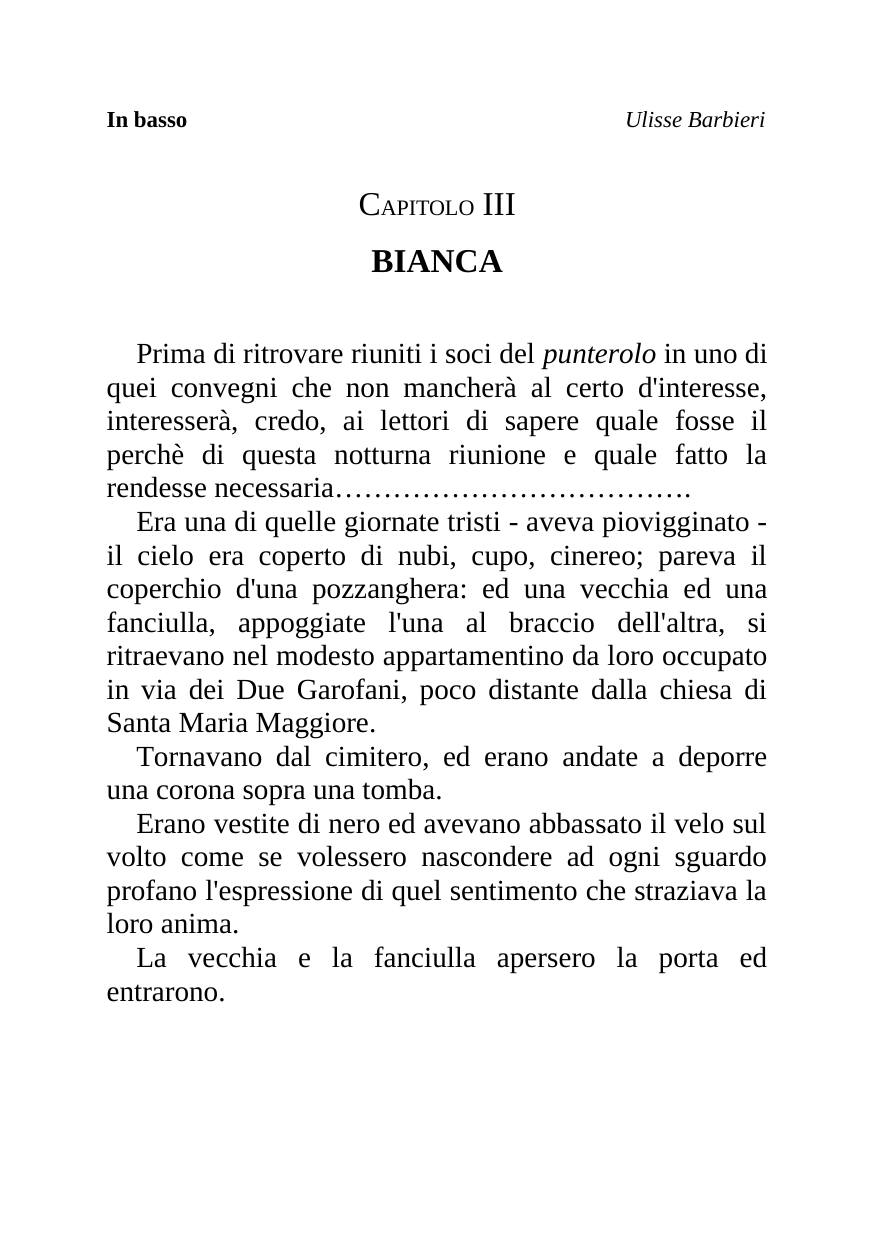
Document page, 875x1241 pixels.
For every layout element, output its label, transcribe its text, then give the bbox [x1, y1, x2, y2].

text Era una di quelle giornate tristi - aveva piovigginato - il cielo era coperto di nubi, cupo, cinereo; pareva il coperchio d'una pozzanghera: ed una vecchia ed una fanciulla, appoggiate l'una al braccio dell'altra, si ritraevano nel modesto appartamentino da loro occupato in via dei Due Garofani, poco distante dalla chiesa di Santa Maria Maggiore. [106, 504, 768, 739]
text Erano vestite di nero ed avevano abbassato il velo sul volto come se volessero nascondere ad ogni sguardo profano l'espressione di quel sentimento che straziava la loro anima. [106, 806, 768, 940]
subtitle Capitolo III BIANCA [106, 184, 768, 280]
text Tornavano dal cimitero, ed erano andate a deporre una corona sopra una tomba. [106, 739, 768, 806]
text La vecchia e la fanciulla apersero la porta ed entrarono. [106, 940, 768, 1007]
text Prima di ritrovare riuniti i soci del punterolo in uno di quei convegni che non mancherà al certo d'interesse, interesserà, credo, ai lettori di sapere quale fosse il perchè di questa notturna riunione e quale fatto la rendesse necessaria………………………………. [106, 336, 768, 504]
